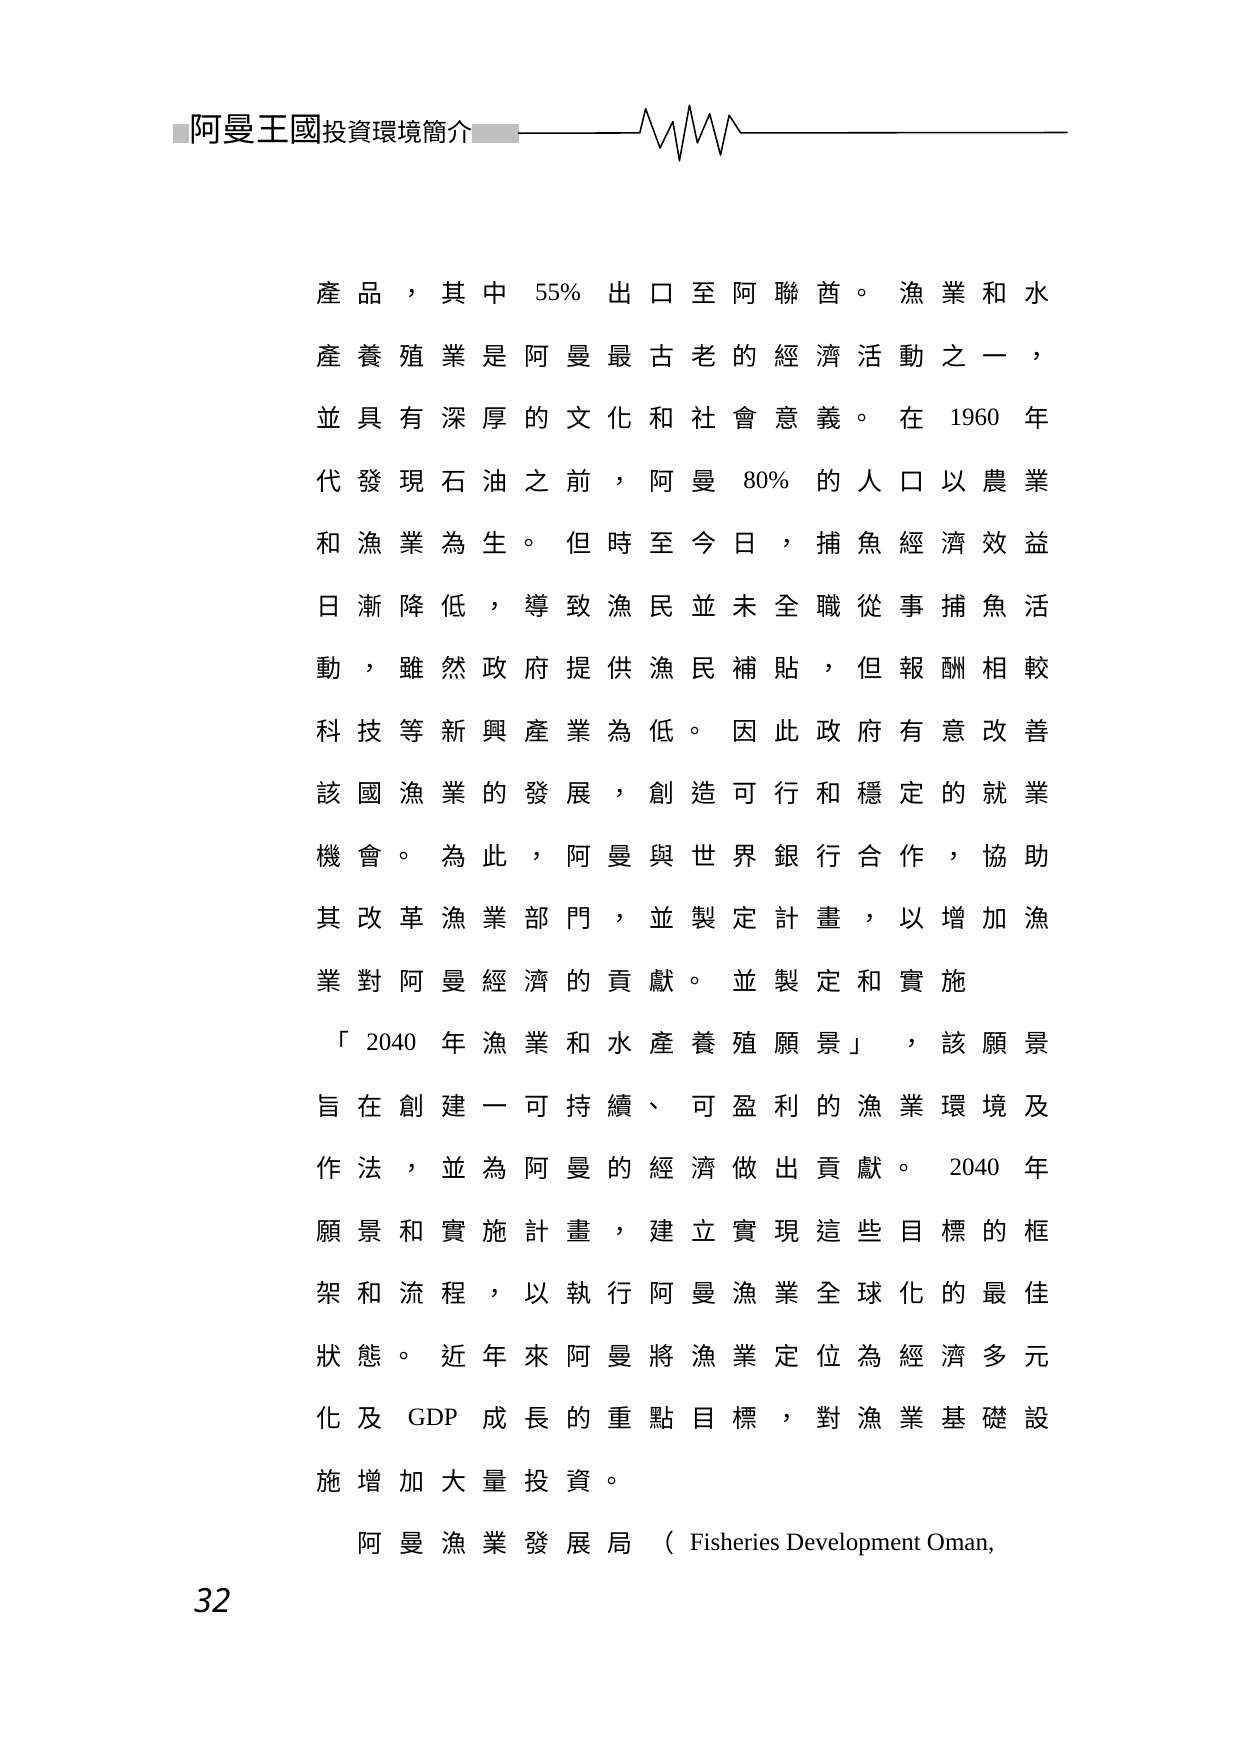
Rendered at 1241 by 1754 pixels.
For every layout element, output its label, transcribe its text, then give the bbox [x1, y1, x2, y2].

text 阿曼漁業發展局（Fisheries Development Oman, [281, 1500, 1058, 1563]
text 產品，其中55%出口至阿聯酋。漁業和水產養殖業是阿曼最古老的經濟活動之一，並具有深厚的文化和社會意義。在1960年代發現石油之前，阿曼80%的人口以農業和漁業為生。但時至今日，捕魚經濟效益日漸降低，導致漁民並未全職從事捕魚活動，雖然政府提供漁民補貼，但報酬相較科技等新興產業為低。因此政府有意改善該國漁業的發展，創造可行和穩定的就業機會。為此，阿曼與世界銀行合作，協助其改革漁業部門，並製定計畫，以增加漁業對阿曼經濟的貢獻。並製定和實施「2040年漁業和水產養殖願景」，該願景旨在創建一可持續、可盈利的漁業環境及作法，並為阿曼的經濟做出貢獻。2040年願景和實施計畫，建立實現這些目標的框架和流程，以執行阿曼漁業全球化的最佳狀態。近年來阿曼將漁業定位為經濟多元化及GDP成長的重點目標，對漁業基礎設施增加大量投資。 [184, 250, 1058, 1500]
